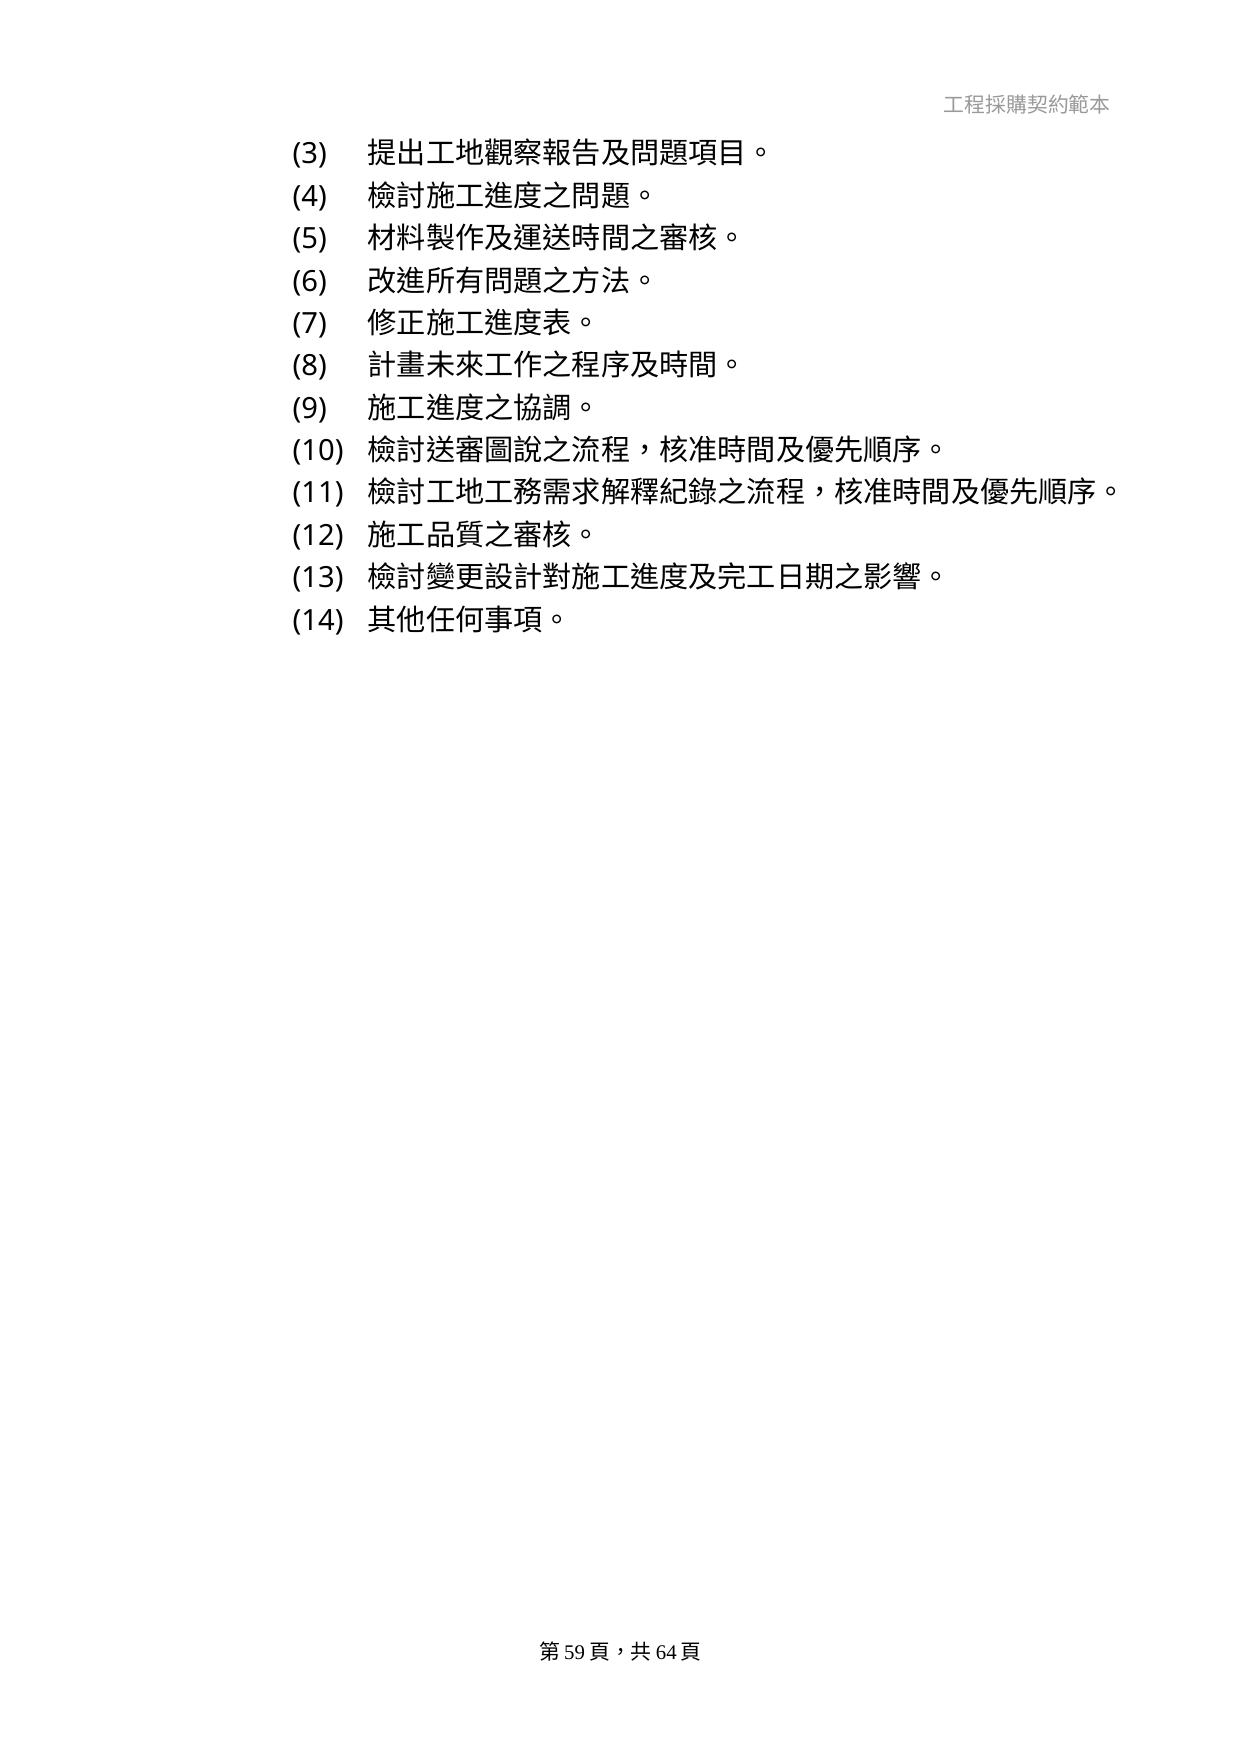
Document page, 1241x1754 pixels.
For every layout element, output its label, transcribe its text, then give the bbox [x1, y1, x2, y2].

list 檢討送審圖說之流程，核准時間及優先順序。 [292, 427, 1110, 469]
list 施工進度之協調。 [292, 384, 1110, 427]
list 其他任何事項。 [292, 596, 1110, 639]
list 計畫未來工作之程序及時間。 [292, 342, 1110, 384]
list 材料製作及運送時間之審核。 [292, 215, 1110, 257]
list 檢討施工進度之問題。 [292, 172, 1110, 215]
list 檢討工地工務需求解釋紀錄之流程，核准時間及優先順序。 [292, 469, 1110, 511]
list 施工品質之審核。 [292, 511, 1110, 554]
list 檢討變更設計對施工進度及完工日期之影響。 [292, 554, 1110, 596]
list 修正施工進度表。 [292, 299, 1110, 342]
list 改進所有問題之方法。 [292, 257, 1110, 299]
list 提出工地觀察報告及問題項目。 [292, 130, 1110, 172]
